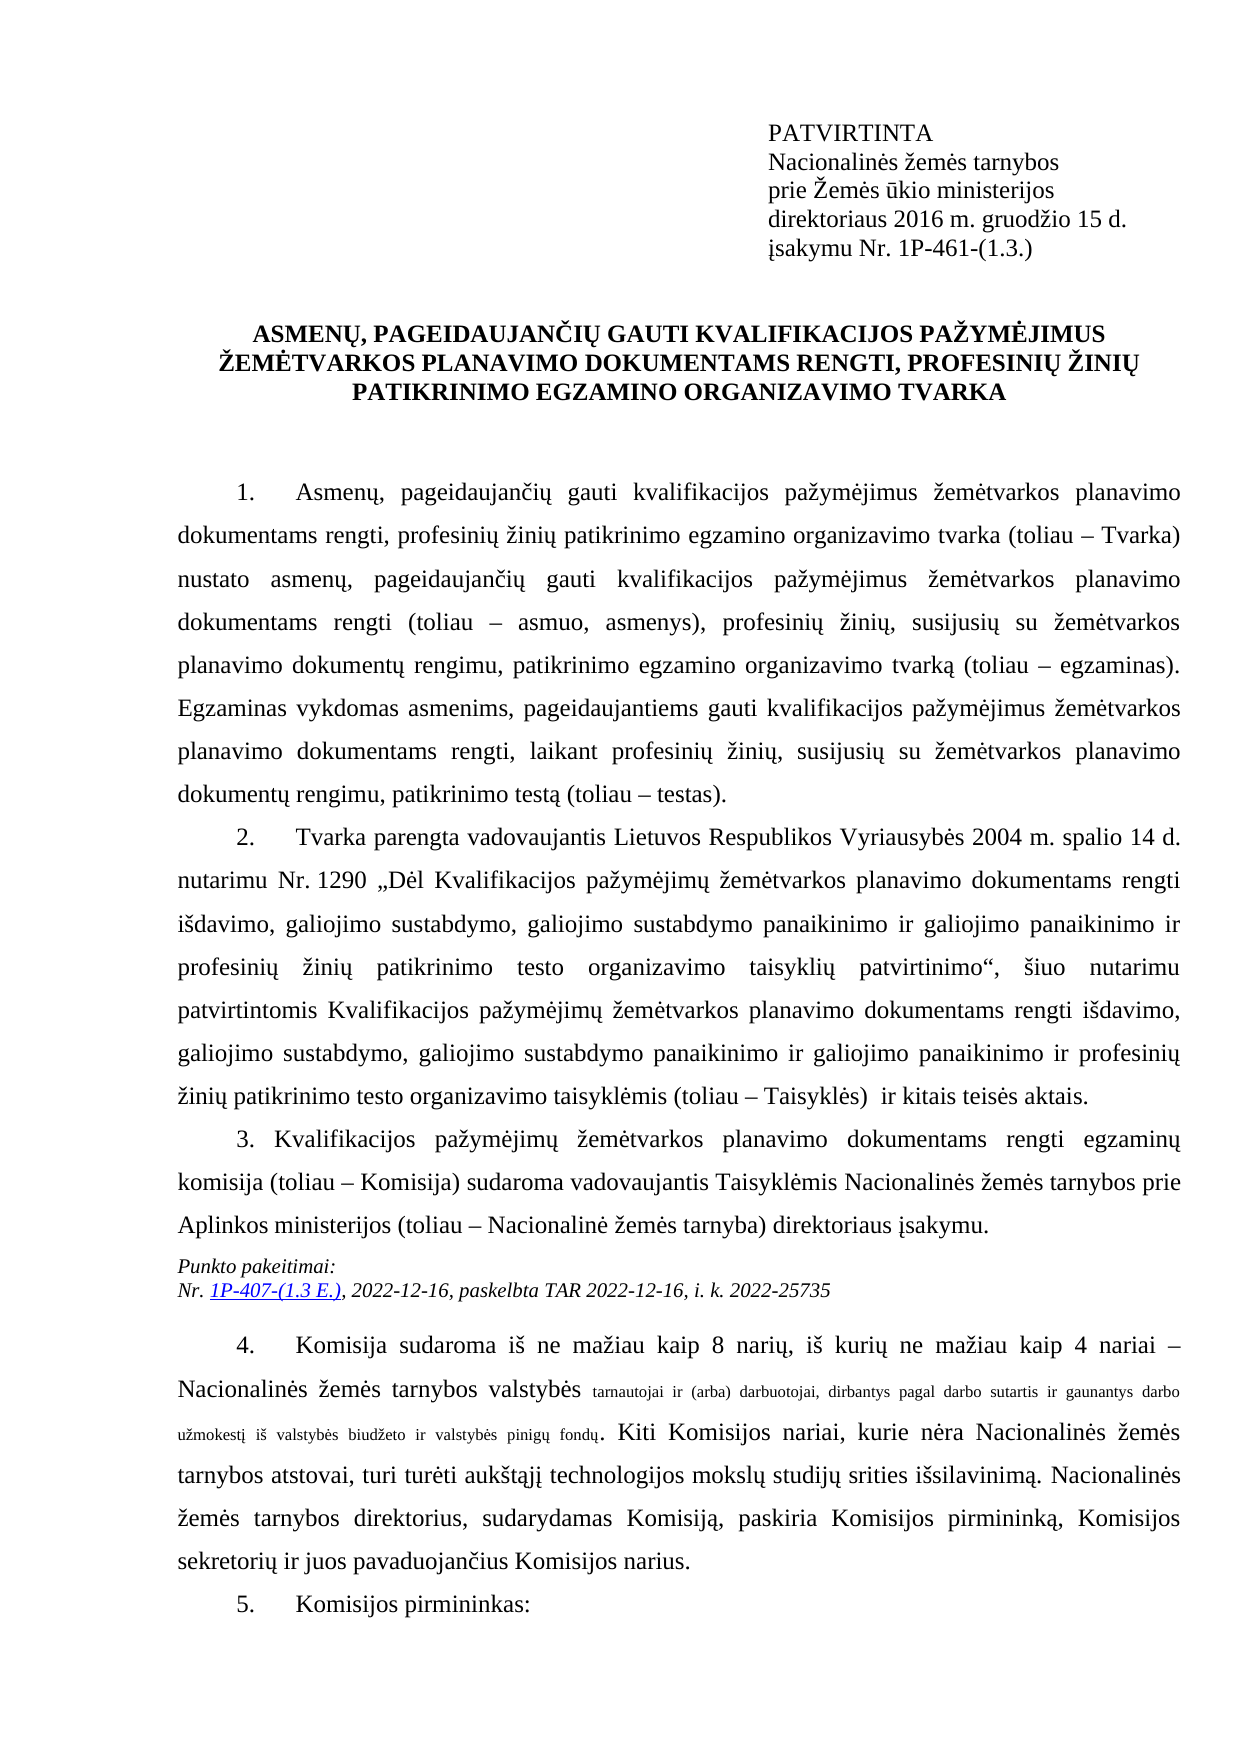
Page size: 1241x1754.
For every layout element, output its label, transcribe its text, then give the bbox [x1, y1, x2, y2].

text prie Žemės ūkio ministerijos [177, 176, 1181, 204]
text 5. Komisijos pirmininkas: [177, 1589, 1181, 1618]
text įsakymu Nr. 1P-461-(1.3.) [177, 233, 1181, 262]
text PATVIRTINTA [177, 118, 1181, 147]
text 3. Kvalifikacijos pažymėjimų žemėtvarkos planavimo dokumentams rengti egzaminų komisija (toliau – Komisija) sudaroma vadovaujantis Taisyklėmis Nacionalinės žemės tarnybos prie Aplinkos ministerijos (toliau – Nacionalinė žemės tarnyba) direktoriaus įsakymu. [177, 1124, 1181, 1239]
text 1. Asmenų, pageidaujančių gauti kvalifikacijos pažymėjimus žemėtvarkos planavimo dokumentams rengti, profesinių žinių patikrinimo egzamino organizavimo tvarka (toliau – Tvarka) nustato asmenų, pageidaujančių gauti kvalifikacijos pažymėjimus žemėtvarkos planavimo dokumentams rengti (toliau – asmuo, asmenys), profesinių žinių, susijusių su žemėtvarkos planavimo dokumentų rengimu, patikrinimo egzamino organizavimo tvarką (toliau – egzaminas). Egzaminas vykdomas asmenims, pageidaujantiems gauti kvalifikacijos pažymėjimus žemėtvarkos planavimo dokumentams rengti, laikant profesinių žinių, susijusių su žemėtvarkos planavimo dokumentų rengimu, patikrinimo testą (toliau – testas). [177, 477, 1181, 808]
text Nacionalinės žemės tarnybos [177, 147, 1181, 176]
text 4. Komisija sudaroma iš ne mažiau kaip 8 narių, iš kurių ne mažiau kaip 4 nariai – Nacionalinės žemės tarnybos valstybės tarnautojai ir (arba) darbuotojai, dirbantys pagal darbo sutartis ir gaunantys darbo užmokestį iš valstybės biudžeto ir valstybės pinigų fondų. Kiti Komisijos nariai, kurie nėra Nacionalinės žemės tarnybos atstovai, turi turėti aukštąjį technologijos mokslų studijų srities išsilavinimą. Nacionalinės žemės tarnybos direktorius, sudarydamas Komisiją, paskiria Komisijos pirmininką, Komisijos sekretorių ir juos pavaduojančius Komisijos narius. [177, 1331, 1181, 1575]
text direktoriaus 2016 m. gruodžio 15 d. [177, 204, 1181, 233]
subtitle ASMENŲ, PAGEIDAUJANČIŲ GAUTI KVALIFIKACIJOS PAŽYMĖJIMUS ŽEMĖTVARKOS PLANAVIMO DOKUMENTAMS RENGTI, PROFESINIŲ ŽINIŲ PATIKRINIMO EGZAMINO ORGANIZAVIMO TVARKA [177, 319, 1181, 406]
text 2. Tvarka parengta vadovaujantis Lietuvos Respublikos Vyriausybės 2004 m. spalio 14 d. nutarimu Nr. 1290 „Dėl Kvalifikacijos pažymėjimų žemėtvarkos planavimo dokumentams rengti išdavimo, galiojimo sustabdymo, galiojimo sustabdymo panaikinimo ir galiojimo panaikinimo ir profesinių žinių patikrinimo testo organizavimo taisyklių patvirtinimo“, šiuo nutarimu patvirtintomis Kvalifikacijos pažymėjimų žemėtvarkos planavimo dokumentams rengti išdavimo, galiojimo sustabdymo, galiojimo sustabdymo panaikinimo ir galiojimo panaikinimo ir profesinių žinių patikrinimo testo organizavimo taisyklėmis (toliau – Taisyklės) ir kitais teisės aktais. [177, 822, 1181, 1110]
text Punkto pakeitimai: [177, 1254, 1181, 1278]
text Nr. 1P-407-(1.3 E.), 2022-12-16, paskelbta TAR 2022-12-16, i. k. 2022-25735 [177, 1278, 1181, 1302]
